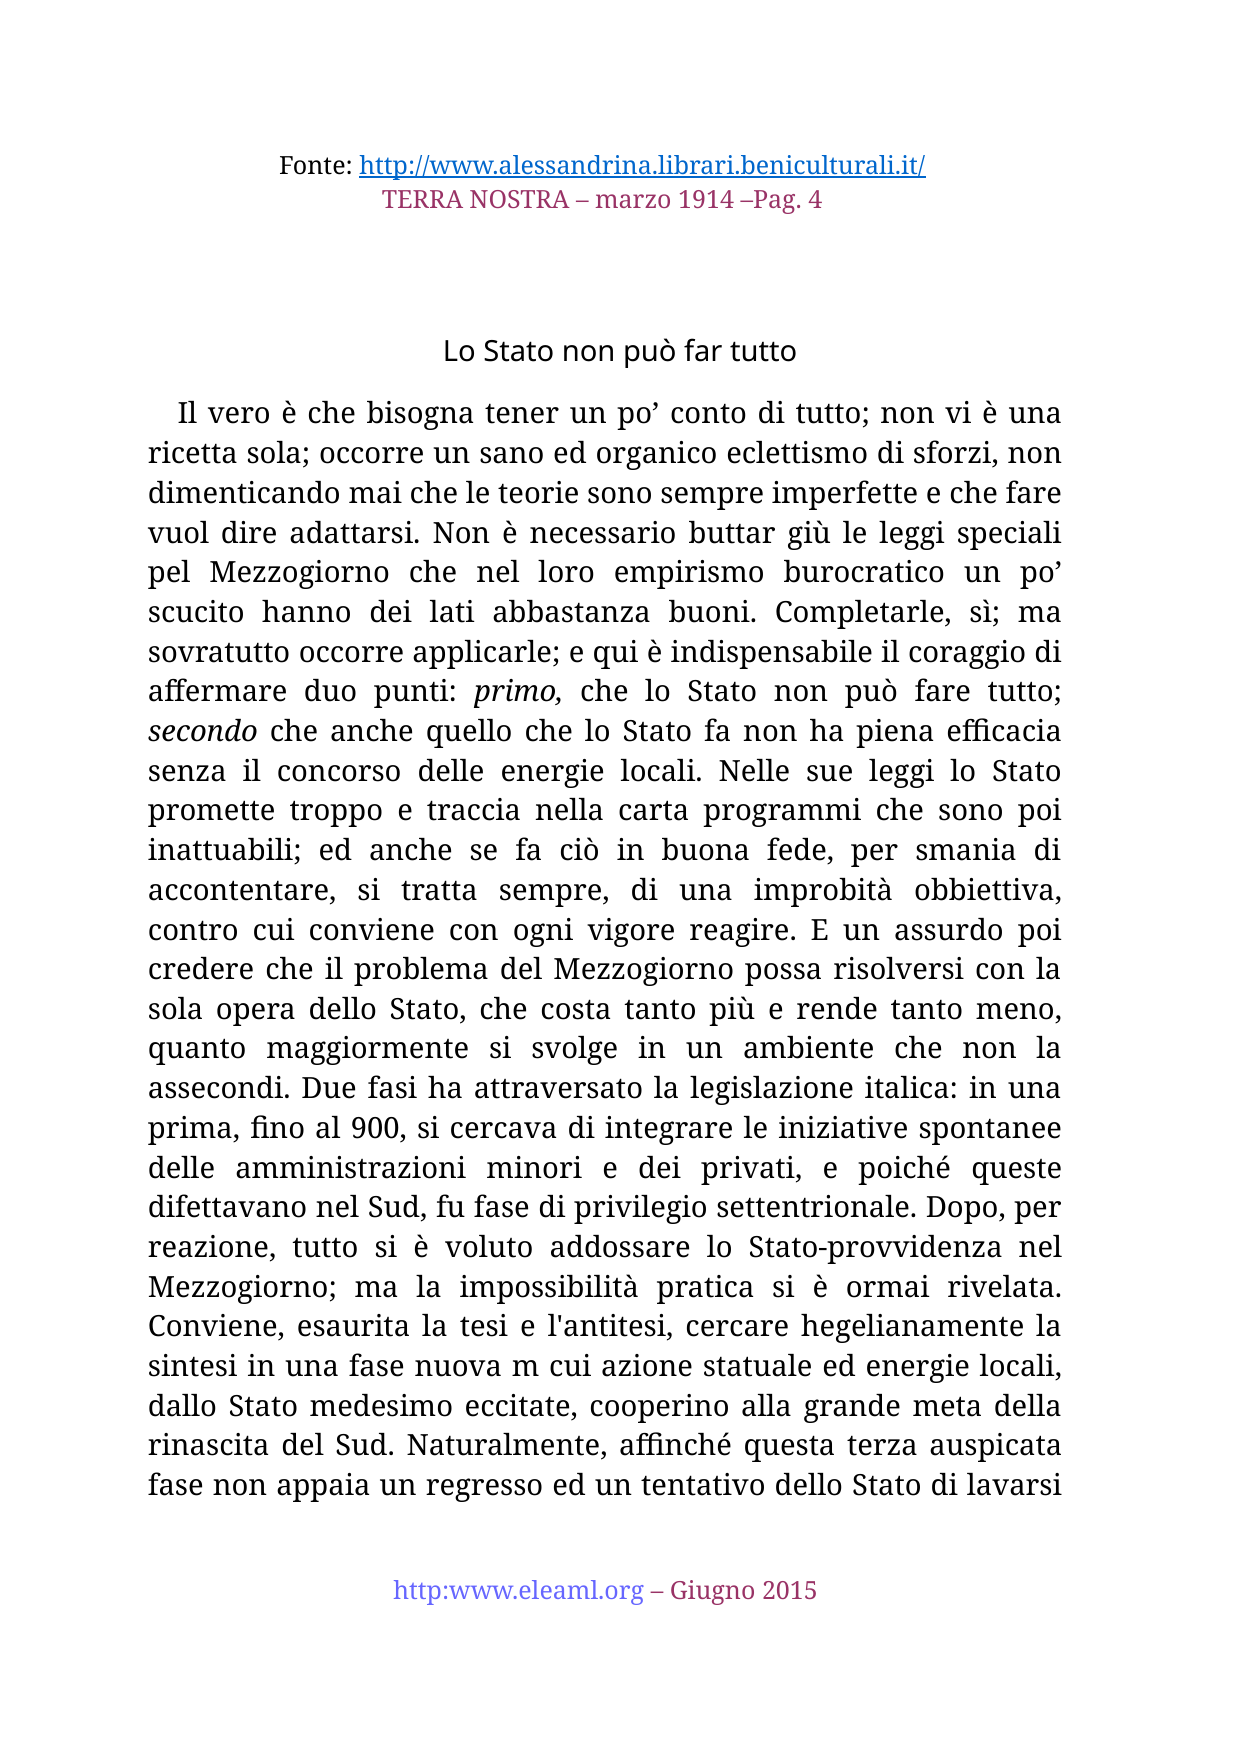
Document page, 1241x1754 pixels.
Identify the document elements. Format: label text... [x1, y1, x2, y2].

text Il vero è che bisogna tener un po’ conto di tutto; non vi è una ricetta sola; occorre un sano ed organico eclettismo di sforzi, non dimenticando mai che le teorie sono sempre imperfette e che fare vuol dire adattarsi. Non è necessario buttar giù le leggi speciali pel Mezzogiorno che nel loro empirismo burocratico un po’ scucito hanno dei lati abbastanza buoni. Completarle, sì; ma sovratutto occorre applicarle; e qui è indispensabile il coraggio di affermare duo punti: primo, che lo Stato non può fare tutto; secondo che anche quello che lo Stato fa non ha piena efficacia senza il concorso delle energie locali. Nelle sue leggi lo Stato promette troppo e traccia nella carta programmi che sono poi inattuabili; ed anche se fa ciò in buona fede, per smania di accontentare, si tratta sempre, di una improbità obbiettiva, contro cui conviene con ogni vigore reagire. E un assurdo poi credere che il problema del Mezzogiorno possa risolversi con la sola opera dello Stato, che costa tanto più e rende tanto meno, quanto maggiormente si svolge in un ambiente che non la assecondi. Due fasi ha attraversato la legislazione italica: in una prima, fino al 900, si cercava di integrare le iniziative spontanee delle amministrazioni minori e dei privati, e poiché queste difettavano nel Sud, fu fase di privilegio settentrionale. Dopo, per reazione, tutto si è voluto addossare lo Stato-provvidenza nel Mezzogiorno; ma la impossibilità pratica si è ormai rivelata. Conviene, esaurita la tesi e l'antitesi, cercare hegelianamente la sintesi in una fase nuova m cui azione statuale ed energie locali, dallo Stato medesimo eccitate, cooperino alla grande meta della rinascita del Sud. Naturalmente, affinché questa terza auspicata fase non appaia un regresso ed un tentativo dello Stato di lavarsi [148, 393, 1063, 1504]
text Lo Stato non può far tutto [148, 330, 1063, 370]
